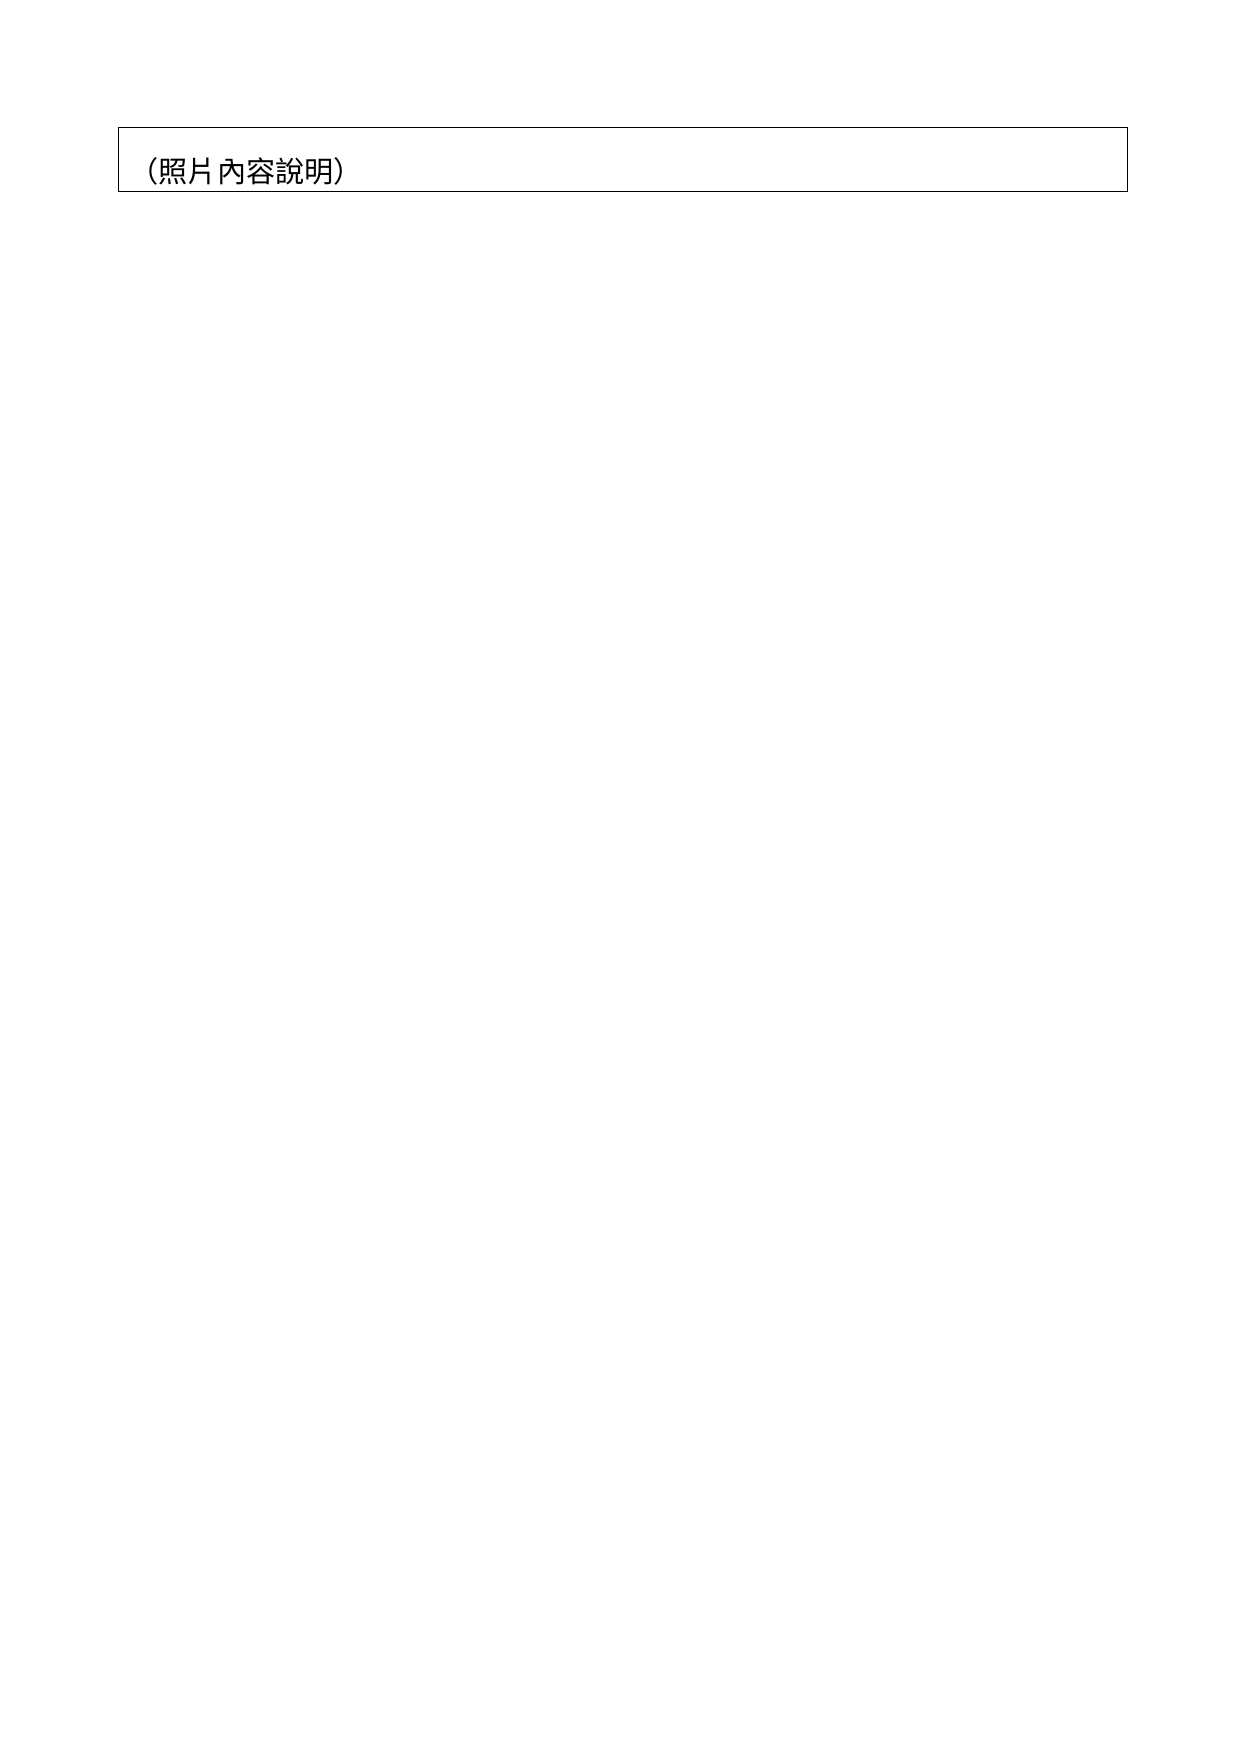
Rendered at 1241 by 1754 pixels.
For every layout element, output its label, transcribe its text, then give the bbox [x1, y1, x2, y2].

table_cell （照片內容說明） [119, 128, 1127, 191]
